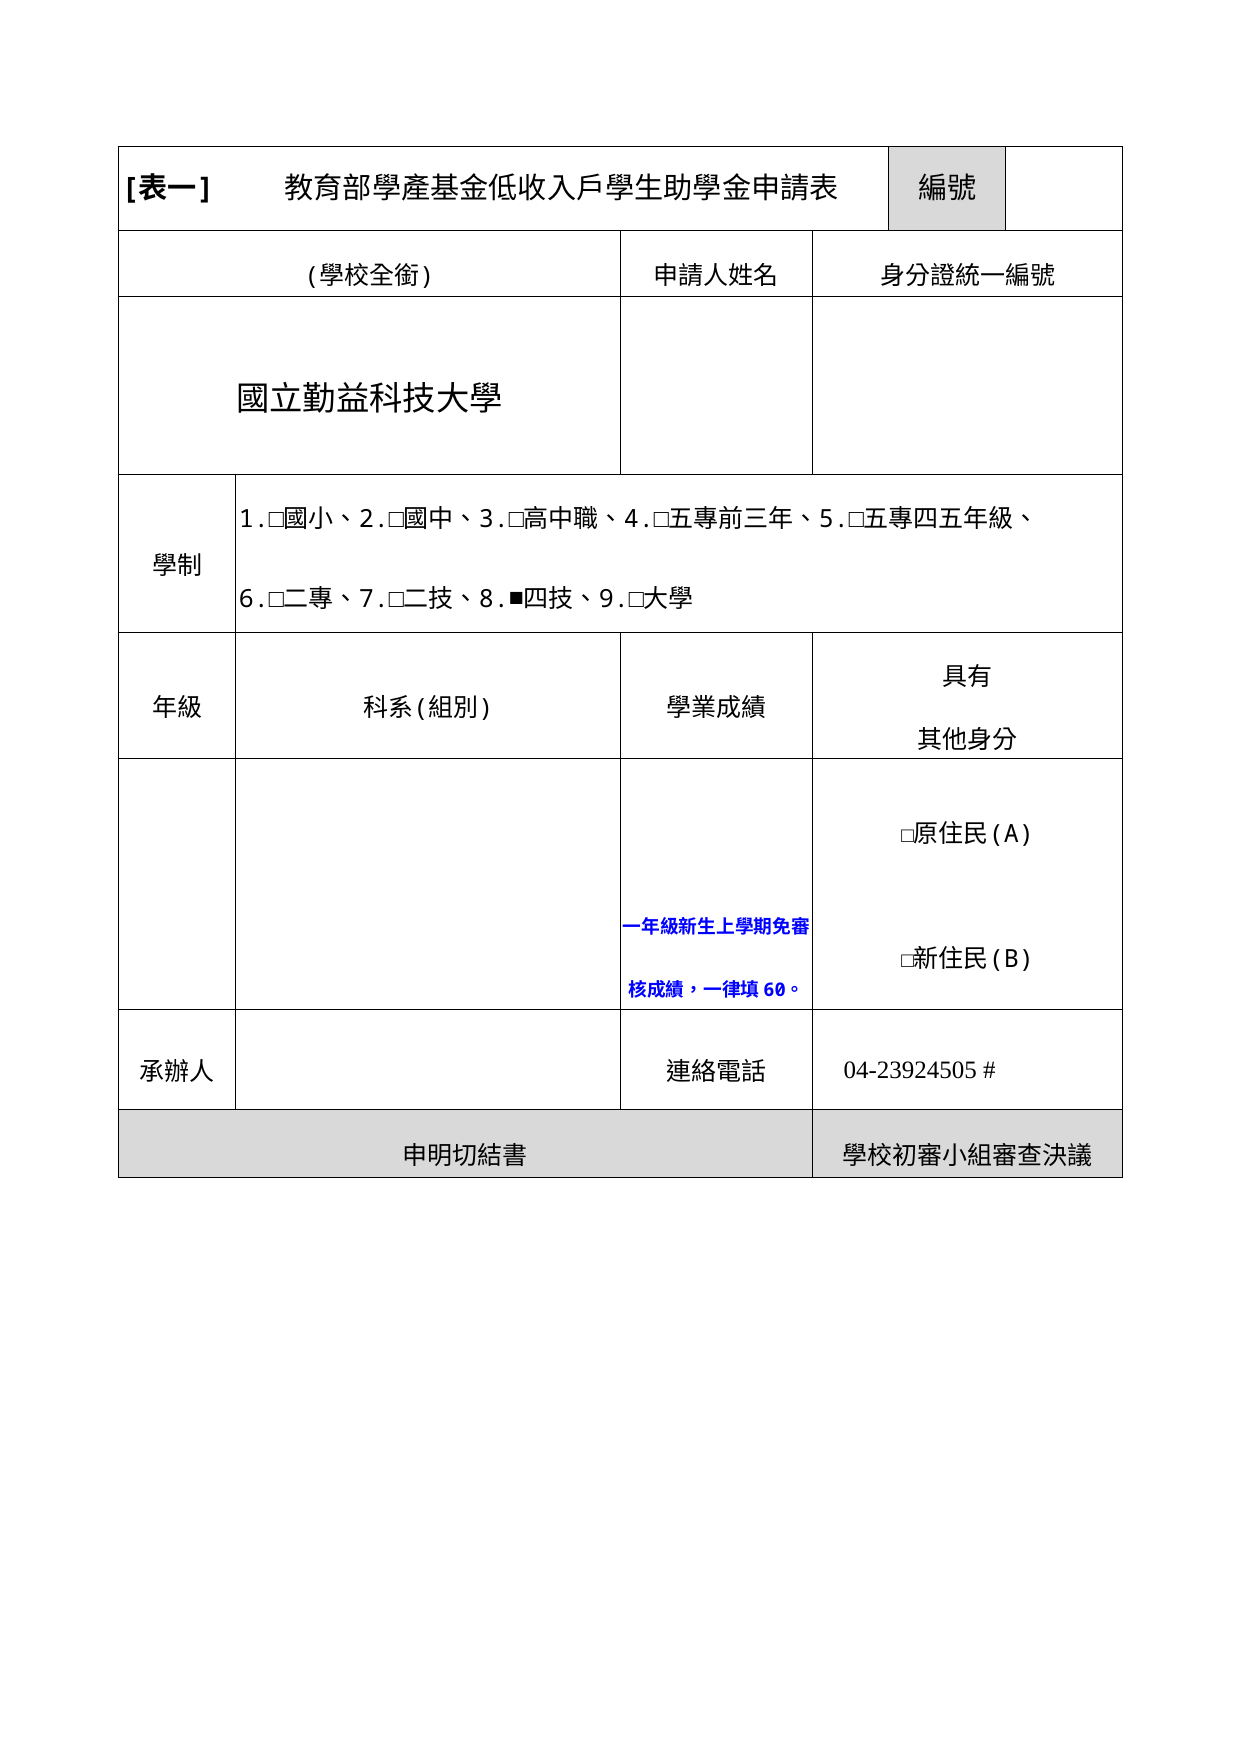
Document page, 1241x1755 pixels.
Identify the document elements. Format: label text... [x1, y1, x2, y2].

table_cell 國立勤益科技大學 [119, 297, 620, 474]
table_cell 連絡電話 [621, 1010, 812, 1109]
table_cell 學業成績 [621, 633, 812, 758]
table_cell 學制 [119, 475, 235, 632]
table_cell 身分證統一編號 [813, 231, 1122, 296]
table_cell 科系(組別) [236, 633, 620, 758]
table_cell (學校全銜) [119, 231, 620, 296]
table_cell 一年級新生上學期免審核成績，一律填60。 [621, 759, 812, 1009]
table_cell 承辦人 [119, 1010, 235, 1109]
table_cell 04-23924505 # [813, 1010, 1122, 1109]
table_cell [621, 297, 812, 474]
table_header [1006, 147, 1122, 230]
table_cell 年級 [119, 633, 235, 758]
table_cell 申明切結書 [119, 1110, 812, 1177]
table_cell [119, 759, 235, 1009]
table_cell □原住民(A) □新住民(B) [813, 759, 1122, 1009]
table_cell [813, 297, 1122, 474]
table_header [表一] 教育部學產基金低收入戶學生助學金申請表 [119, 147, 888, 230]
table_cell 具有 其他身分 [813, 633, 1122, 758]
table_cell 1.□國小、2.□國中、3.□高中職、4.□五專前三年、5.□五專四五年級、 6.□二專、7.□二技、8.■四技、9.□大學 [236, 475, 1122, 632]
table_cell [236, 759, 620, 1009]
table_cell 申請人姓名 [621, 231, 812, 296]
table_cell 學校初審小組審查決議 [813, 1110, 1122, 1177]
table_header 編號 [889, 147, 1005, 230]
table_cell [236, 1010, 620, 1109]
